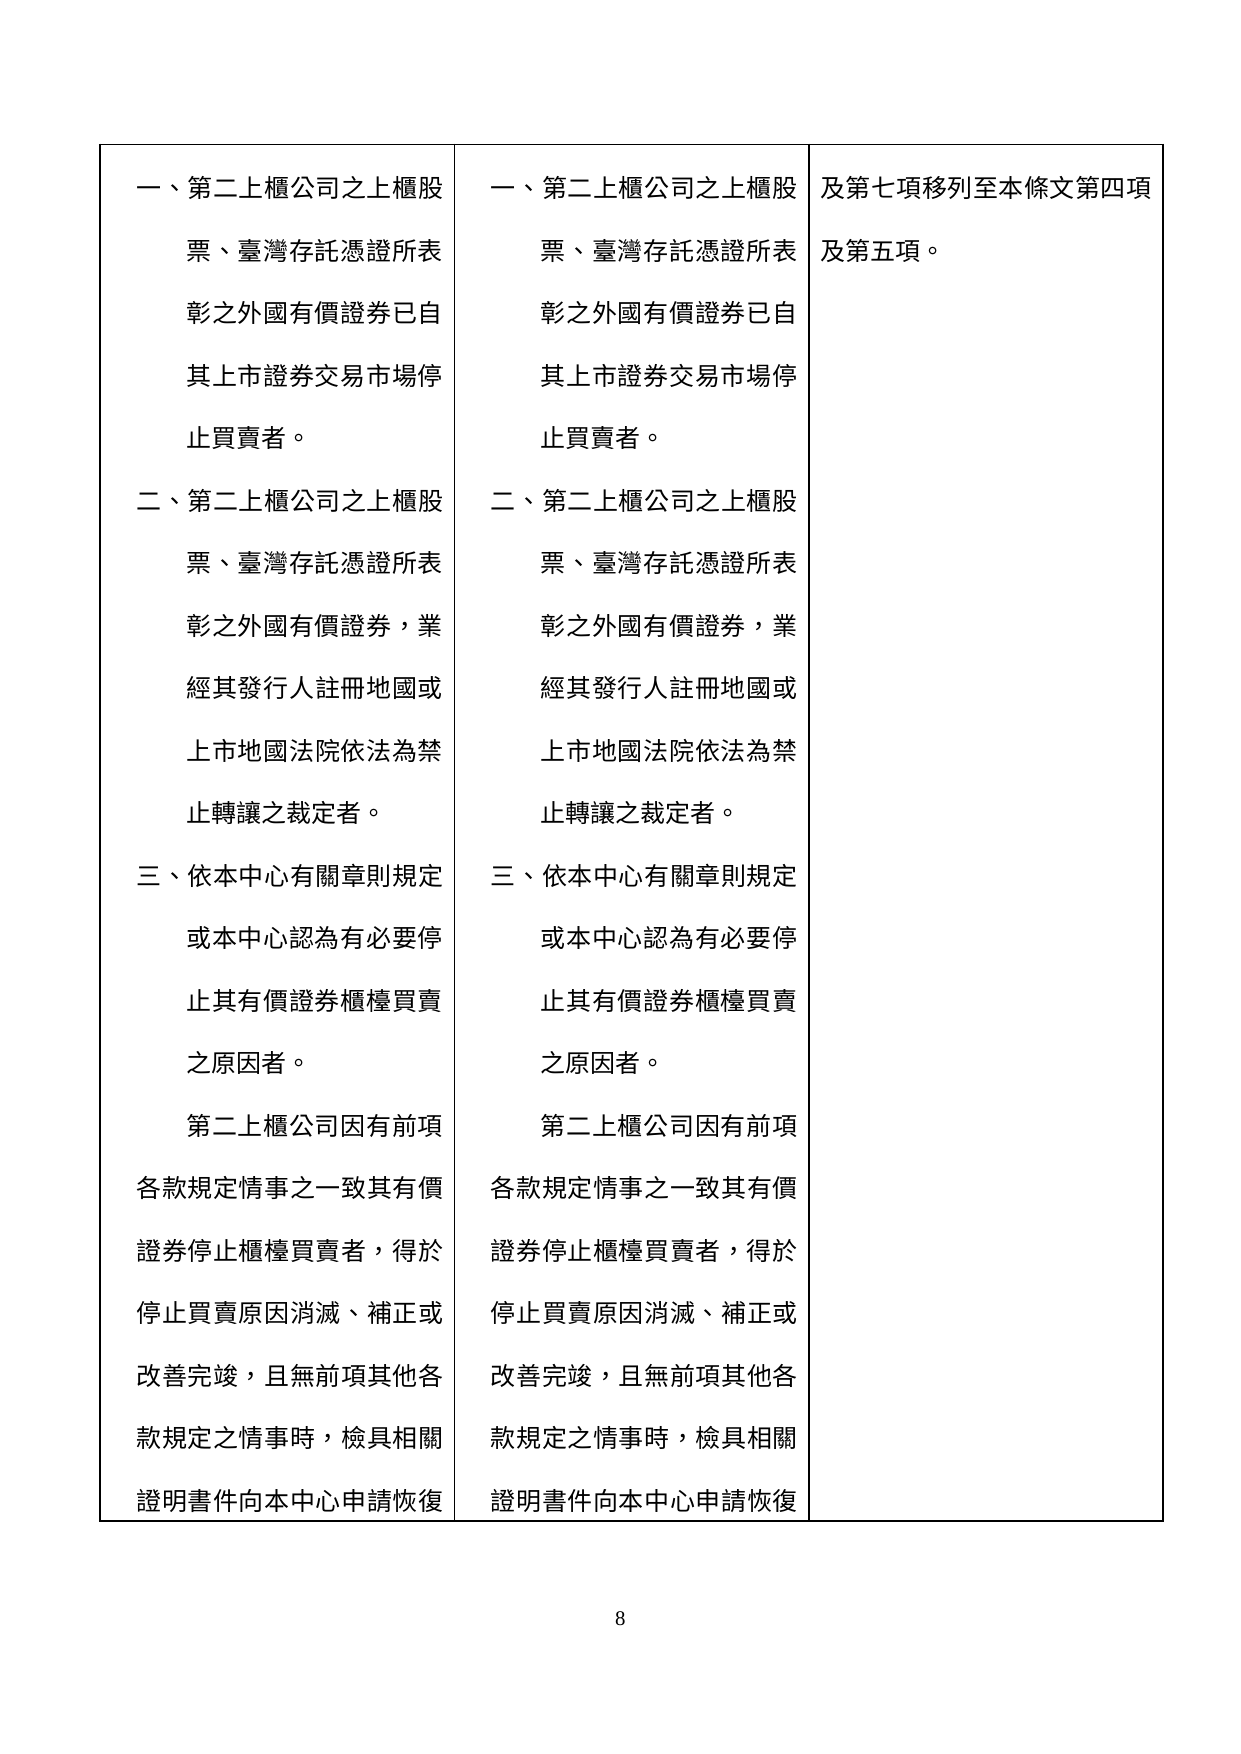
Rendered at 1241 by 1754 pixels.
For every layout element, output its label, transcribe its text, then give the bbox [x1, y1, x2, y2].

table_cell 一、第二上櫃公司之上櫃股票、臺灣存託憑證所表彰之外國有價證券已自其上市證券交易市場停止買賣者。 二、第二上櫃公司之上櫃股票、臺灣存託憑證所表彰之外國有價證券，業經其發行人註冊地國或上市地國法院依法為禁止轉讓之裁定者。 三、依本中心有關章則規定或本中心認為有必要停止其有價證券櫃檯買賣之原因者。 第二上櫃公司因有前項各款規定情事之一致其有價證券停止櫃檯買賣者，得於停止買賣原因消滅、補正或改善完竣，且無前項其他各款規定之情事時，檢具相關證明書件向本中心申請恢復 [455, 145, 808, 1520]
table_cell 及第七項移列至本條文第四項及第五項。 [810, 145, 1162, 1520]
table_cell 一、第二上櫃公司之上櫃股票、臺灣存託憑證所表彰之外國有價證券已自其上市證券交易市場停止買賣者。 二、第二上櫃公司之上櫃股票、臺灣存託憑證所表彰之外國有價證券，業經其發行人註冊地國或上市地國法院依法為禁止轉讓之裁定者。 三、依本中心有關章則規定或本中心認為有必要停止其有價證券櫃檯買賣之原因者。 第二上櫃公司因有前項各款規定情事之一致其有價證券停止櫃檯買賣者，得於停止買賣原因消滅、補正或改善完竣，且無前項其他各款規定之情事時，檢具相關證明書件向本中心申請恢復 [101, 145, 454, 1520]
